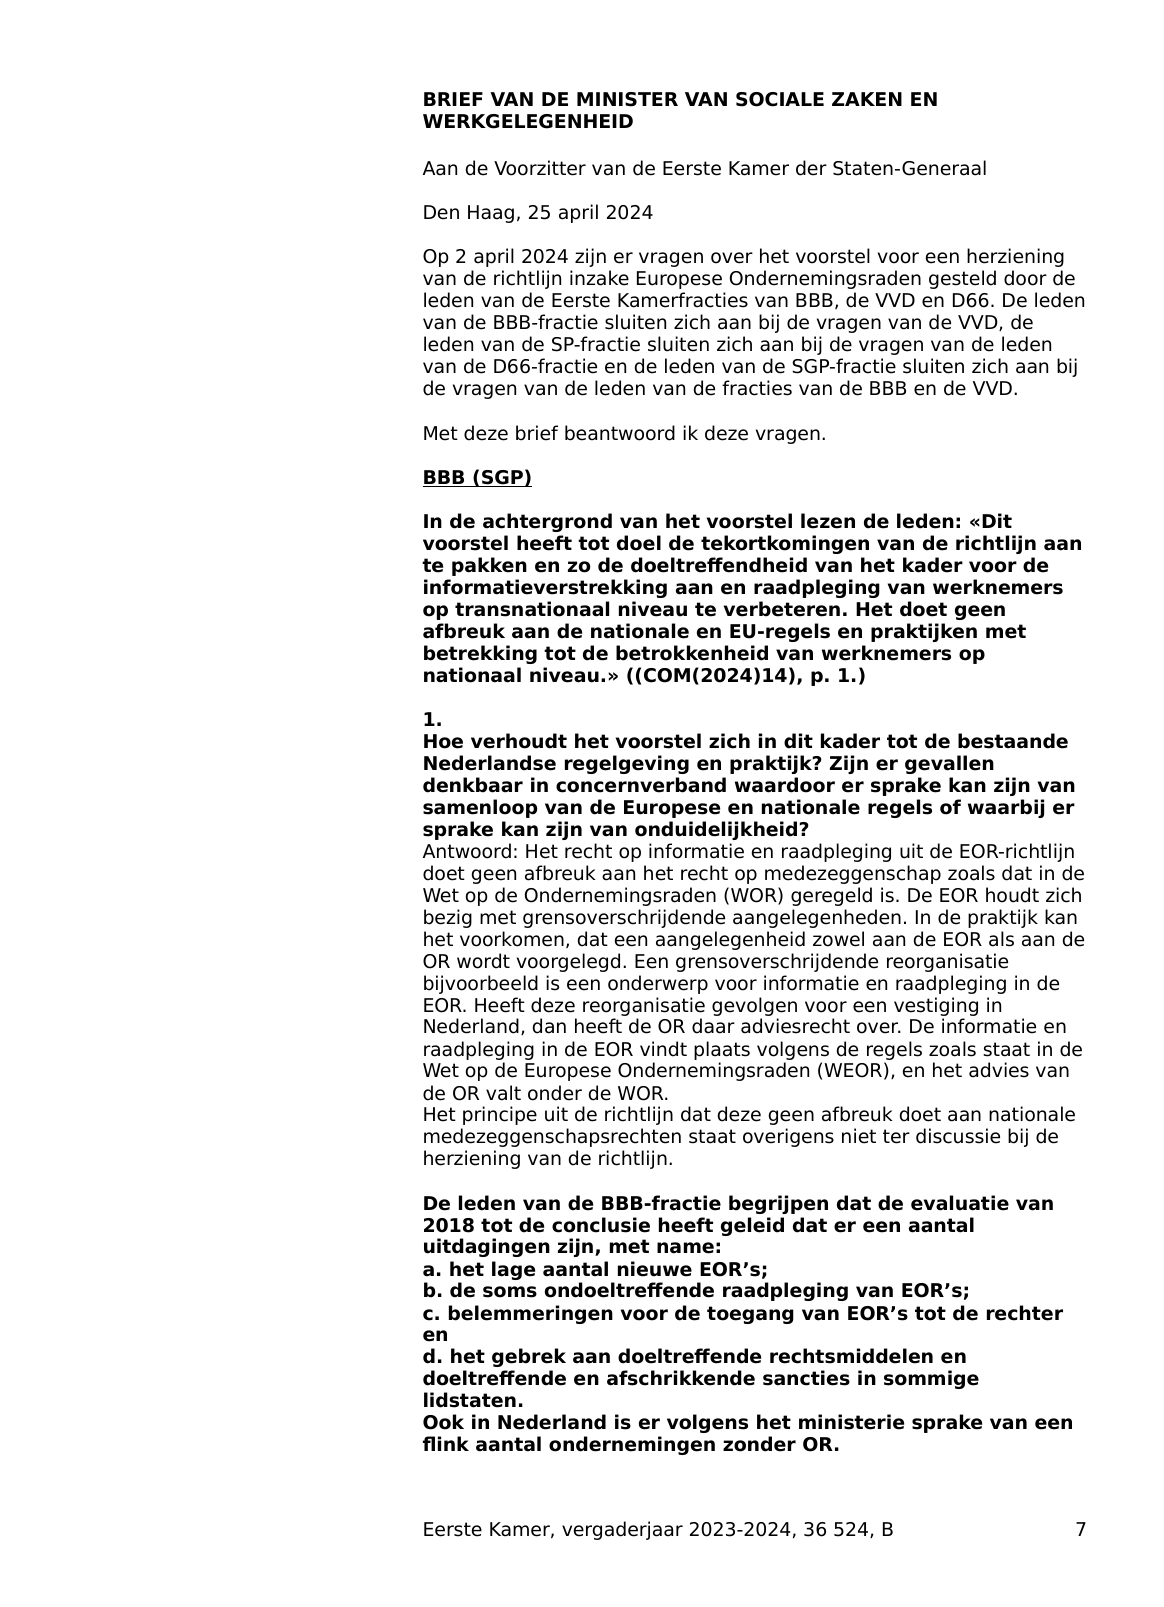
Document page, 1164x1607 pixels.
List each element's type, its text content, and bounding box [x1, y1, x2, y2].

text a. het lage aantal nieuwe EOR’s; [422, 1258, 1087, 1280]
text Het principe uit de richtlijn dat deze geen afbreuk doet aan nationale medezeggenschapsrechten staat overigens niet ter discussie bij de herziening van de richtlijn. [422, 1104, 1087, 1170]
text d. het gebrek aan doeltreffende rechtsmiddelen en doeltreffende en afschrikkende sancties in sommige lidstaten. [422, 1346, 1087, 1412]
text Met deze brief beantwoord ik deze vragen. [422, 422, 1087, 444]
text Hoe verhoudt het voorstel zich in dit kader tot de bestaande Nederlandse regelgeving en praktijk? Zijn er gevallen denkbaar in concernverband waardoor er sprake kan zijn van samenloop van de Europese en nationale regels of waarbij er sprake kan zijn van onduidelijkheid? [422, 731, 1087, 841]
text 1. [422, 709, 1087, 731]
text b. de soms ondoeltreffende raadpleging van EOR’s; [422, 1280, 1087, 1302]
text De leden van de BBB-fractie begrijpen dat de evaluatie van 2018 tot de conclusie heeft geleid dat er een aantal uitdagingen zijn, met name: [422, 1192, 1087, 1258]
text Den Haag, 25 april 2024 [422, 202, 1087, 224]
text Ook in Nederland is er volgens het ministerie sprake van een flink aantal ondernemingen zonder OR. [422, 1412, 1087, 1456]
text Op 2 april 2024 zijn er vragen over het voorstel voor een herziening van de richtlijn inzake Europese Ondernemingsraden gesteld door de leden van de Eerste Kamerfracties van BBB, de VVD en D66. De leden van de BBB-fractie sluiten zich aan bij de vragen van de VVD, de leden van de SP-fractie sluiten zich aan bij de vragen van de leden van de D66-fractie en de leden van de SGP-fractie sluiten zich aan bij de vragen van de leden van de fracties van de BBB en de VVD. [422, 246, 1087, 400]
text Antwoord: Het recht op informatie en raadpleging uit de EOR-richtlijn doet geen afbreuk aan het recht op medezeggenschap zoals dat in de Wet op de Ondernemingsraden (WOR) geregeld is. De EOR houdt zich bezig met grensoverschrijdende aangelegenheden. In de praktijk kan het voorkomen, dat een aangelegenheid zowel aan de EOR als aan de OR wordt voorgelegd. Een grensoverschrijdende reorganisatie bijvoorbeeld is een onderwerp voor informatie en raadpleging in de EOR. Heeft deze reorganisatie gevolgen voor een vestiging in Nederland, dan heeft de OR daar adviesrecht over. De informatie en raadpleging in de EOR vindt plaats volgens de regels zoals staat in de Wet op de Europese Ondernemingsraden (WEOR), en het advies van de OR valt onder de WOR. [422, 841, 1087, 1104]
text Aan de Voorzitter van de Eerste Kamer der Staten-Generaal [422, 158, 1087, 180]
subtitle BBB (SGP) [422, 467, 1087, 488]
subtitle BRIEF VAN DE MINISTER VAN SOCIALE ZAKEN EN WERKGELEGENHEID [422, 89, 1087, 133]
text In de achtergrond van het voorstel lezen de leden: «Dit voorstel heeft tot doel de tekortkomingen van de richtlijn aan te pakken en zo de doeltreffendheid van het kader voor de informatieverstrekking aan en raadpleging van werknemers op transnationaal niveau te verbeteren. Het doet geen afbreuk aan de nationale en EU-regels en praktijken met betrekking tot de betrokkenheid van werknemers op nationaal niveau.» ((COM(2024)14), p. 1.) [422, 511, 1087, 687]
text c. belemmeringen voor de toegang van EOR’s tot de rechter en [422, 1302, 1087, 1346]
